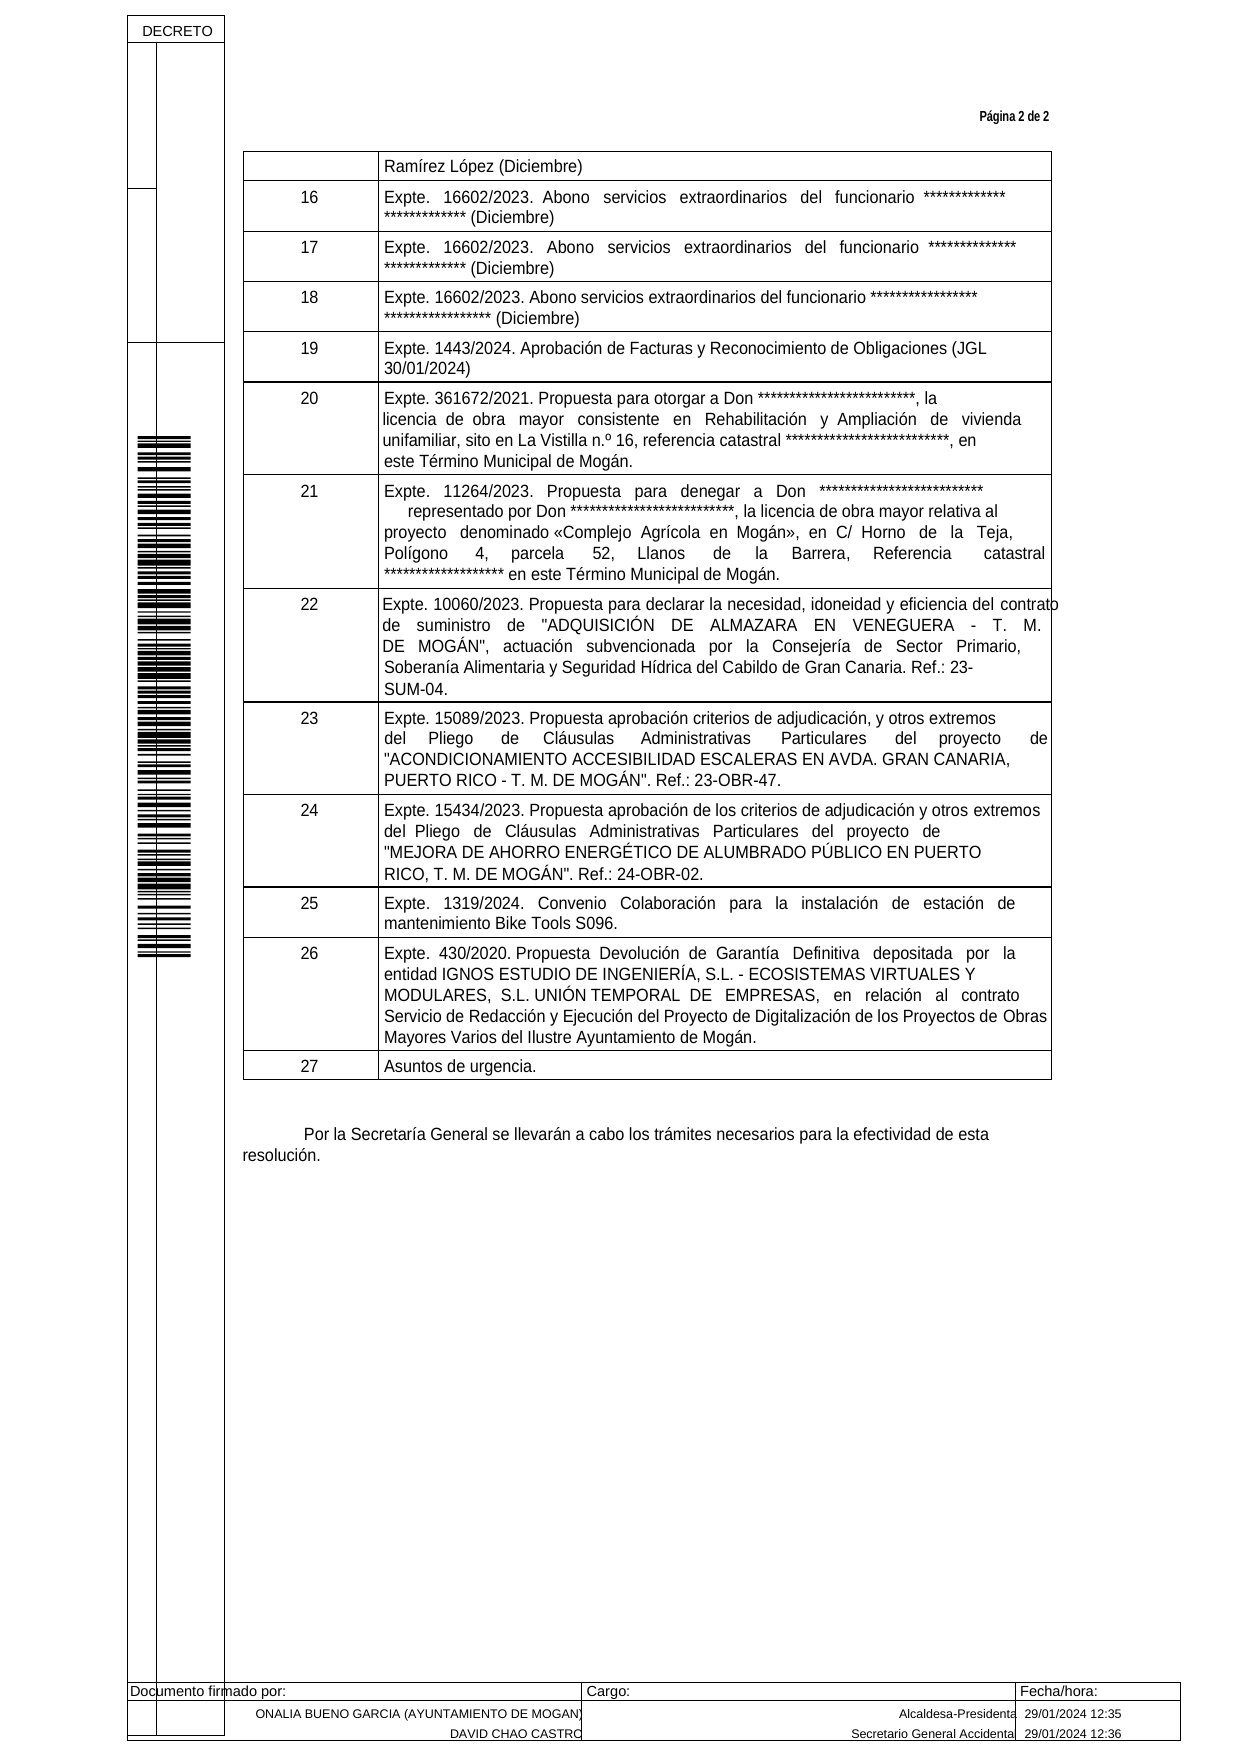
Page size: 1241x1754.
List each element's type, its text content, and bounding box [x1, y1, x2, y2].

table_cell 23 [244, 703, 378, 794]
table_cell Expte. 15434/2023. Propuesta aprobación de los criterios de adjudicación y otros extremos del Pliego de Cláusulas Administrativas Particulares del proyecto de "MEJORA DE AHORRO ENERGÉTICO DE ALUMBRADO PÚBLICO EN PUERTO RICO, T. M. DE MOGÁN". Ref.: 24-OBR-02. [379, 795, 1051, 886]
text Por la Secretaría General se llevarán a cabo los trámites necesarios para la efectividad de esta resolución. [242, 1123, 1032, 1166]
table_cell Expte. 1319/2024. Convenio Colaboración para la instalación de estación de mantenimiento Bike Tools S096. [379, 888, 1051, 937]
text Página 2 de 2 [979, 108, 1188, 124]
table_cell 29/01/2024 12:35 29/01/2024 12:36 [1016, 1701, 1180, 1740]
table_cell 17 [244, 232, 378, 281]
table_cell 18 [244, 282, 378, 331]
table_cell Expte. 16602/2023. Abono servicios extraordinarios del funcionario ************* ************* (Diciembre) [379, 181, 1051, 231]
table_header DECRETO [128, 16, 224, 42]
table_header Fecha/hora: [1016, 1683, 1180, 1700]
table_cell 27 [244, 1051, 378, 1079]
table_cell Expte. 15089/2023. Propuesta aprobación criterios de adjudicación, y otros extremos del Pliego de Cláusulas Administrativas Particulares del proyecto de "ACONDICIONAMIENTO ACCESIBILIDAD ESCALERAS EN AVDA. GRAN CANARIA, PUERTO RICO - T. M. DE MOGÁN". Ref.: 23-OBR-47. [379, 703, 1051, 794]
table_cell [128, 43, 156, 187]
table_cell [128, 343, 156, 1682]
table_header Documento firmado por: [128, 1683, 581, 1700]
table_cell 26 [244, 938, 378, 1050]
table_cell ONALIA BUENO GARCIA (AYUNTAMIENTO DE MOGAN) DAVID CHAO CASTRO [128, 1701, 581, 1740]
table_cell 22 [244, 589, 378, 701]
table_cell Expte. 11264/2023. Propuesta para denegar a Don ************************** representado por Don **************************, la licencia de obra mayor relativa al proyecto denominado «Complejo Agrícola en Mogán», en C/ Horno de la Teja, Polígono 4, parcela 52, Llanos de la Barrera, Referencia catastral ******************* en este Término Municipal de Mogán. [379, 475, 1051, 588]
table_cell Expte. 430/2020. Propuesta Devolución de Garantía Definitiva depositada por la entidad IGNOS ESTUDIO DE INGENIERÍA, S.L. - ECOSISTEMAS VIRTUALES Y MODULARES, S.L. UNIÓN TEMPORAL DE EMPRESAS, en relación al contrato Servicio de Redacción y Ejecución del Proyecto de Digitalización de los Proyectos de Obras Mayores Varios del Ilustre Ayuntamiento de Mogán. [379, 938, 1051, 1050]
table_cell 24 [244, 795, 378, 886]
table_cell 21 [244, 475, 378, 588]
table_cell Asuntos de urgencia. [379, 1051, 1051, 1079]
table_header Ramírez López (Diciembre) [379, 152, 1051, 180]
table_header Cargo: [582, 1683, 1015, 1700]
table_cell [128, 189, 156, 342]
table_cell Expte. 16602/2023. Abono servicios extraordinarios del funcionario ************** ************* (Diciembre) [379, 232, 1051, 281]
table_cell 19 [244, 332, 378, 381]
table_cell Alcaldesa-Presidenta Secretario General Accidental [582, 1701, 1015, 1740]
table_cell 25 [244, 888, 378, 937]
table_cell Expte. 16602/2023. Abono servicios extraordinarios del funcionario ***************** ***************** (Diciembre) [379, 282, 1051, 331]
table_cell [157, 343, 224, 1682]
table_cell 16 [244, 181, 378, 231]
table_cell Expte. 10060/2023. Propuesta para declarar la necesidad, idoneidad y eficiencia del contrato de suministro de "ADQUISICIÓN DE ALMAZARA EN VENEGUERA - T. M. DE MOGÁN", actuación subvencionada por la Consejería de Sector Primario, Soberanía Alimentaria y Seguridad Hídrica del Cabildo de Gran Canaria. Ref.: 23- SUM-04. [379, 589, 1051, 701]
table_cell Expte. 1443/2024. Aprobación de Facturas y Reconocimiento de Obligaciones (JGL 30/01/2024) [379, 332, 1051, 381]
table_header [244, 152, 378, 180]
table_cell 20 [244, 383, 378, 474]
table_cell Expte. 361672/2021. Propuesta para otorgar a Don *************************, la licencia de obra mayor consistente en Rehabilitación y Ampliación de vivienda unifamiliar, sito en La Vistilla n.º 16, referencia catastral **************************, en este Término Municipal de Mogán. [379, 383, 1051, 474]
table_cell [157, 43, 224, 342]
